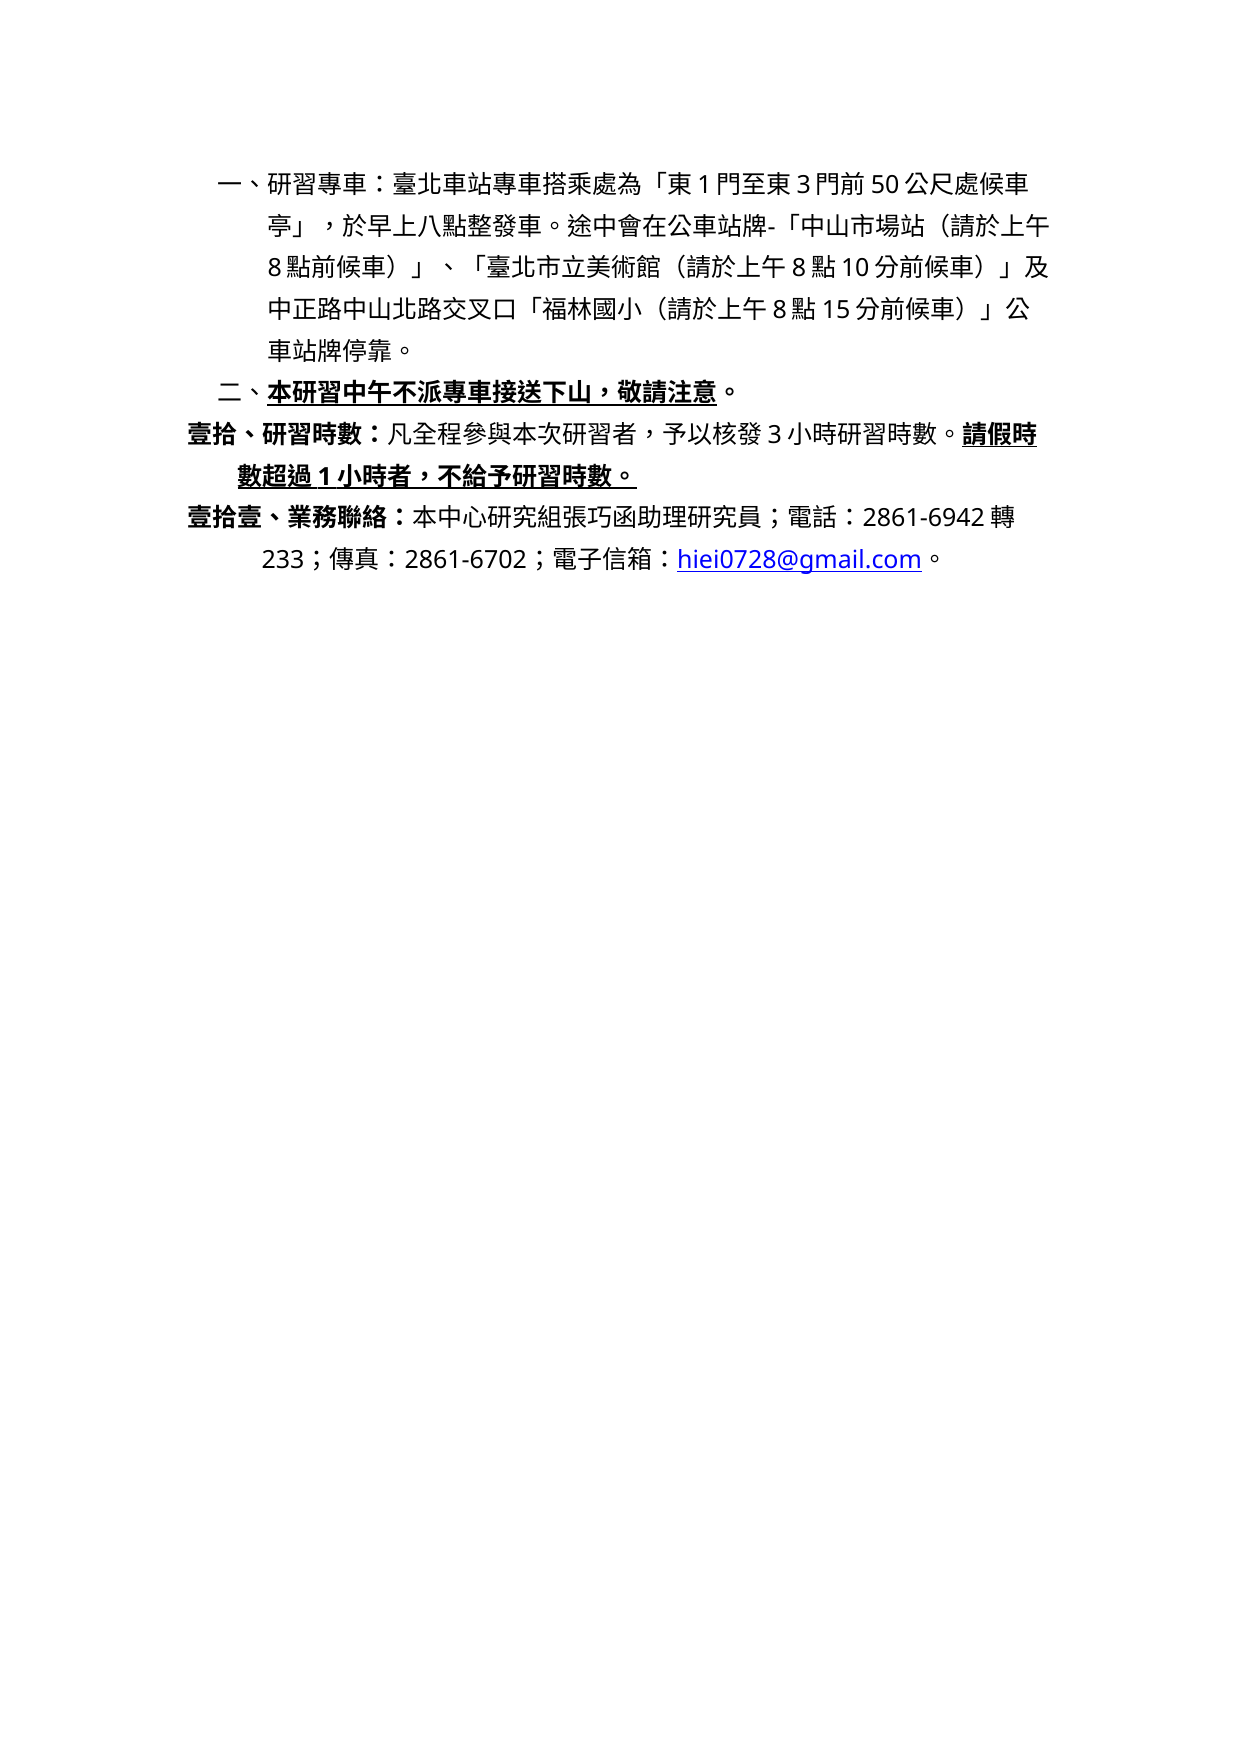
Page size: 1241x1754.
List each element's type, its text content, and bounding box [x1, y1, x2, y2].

list 研習時數：凡全程參與本次研習者，予以核發3小時研習時數。請假時數超過1小時者，不給予研習時數。 [187, 414, 1053, 492]
list 研習專車：臺北車站專車搭乘處為「東1門至東3門前50公尺處候車亭」，於早上八點整發車。途中會在公車站牌-「中山市場站（請於上午8點前候車）」、「臺北市立美術館（請於上午8點10分前候車）」及中正路中山北路交叉口「福林國小（請於上午8點15分前候車）」公車站牌停靠。 [217, 164, 1053, 367]
list 業務聯絡：本中心研究組張巧函助理研究員；電話：2861-6942轉233；傳真：2861-6702；電子信箱：hiei0728@gmail.com。 [187, 498, 1053, 576]
list 本研習中午不派專車接送下山，敬請注意。 [217, 373, 1053, 409]
